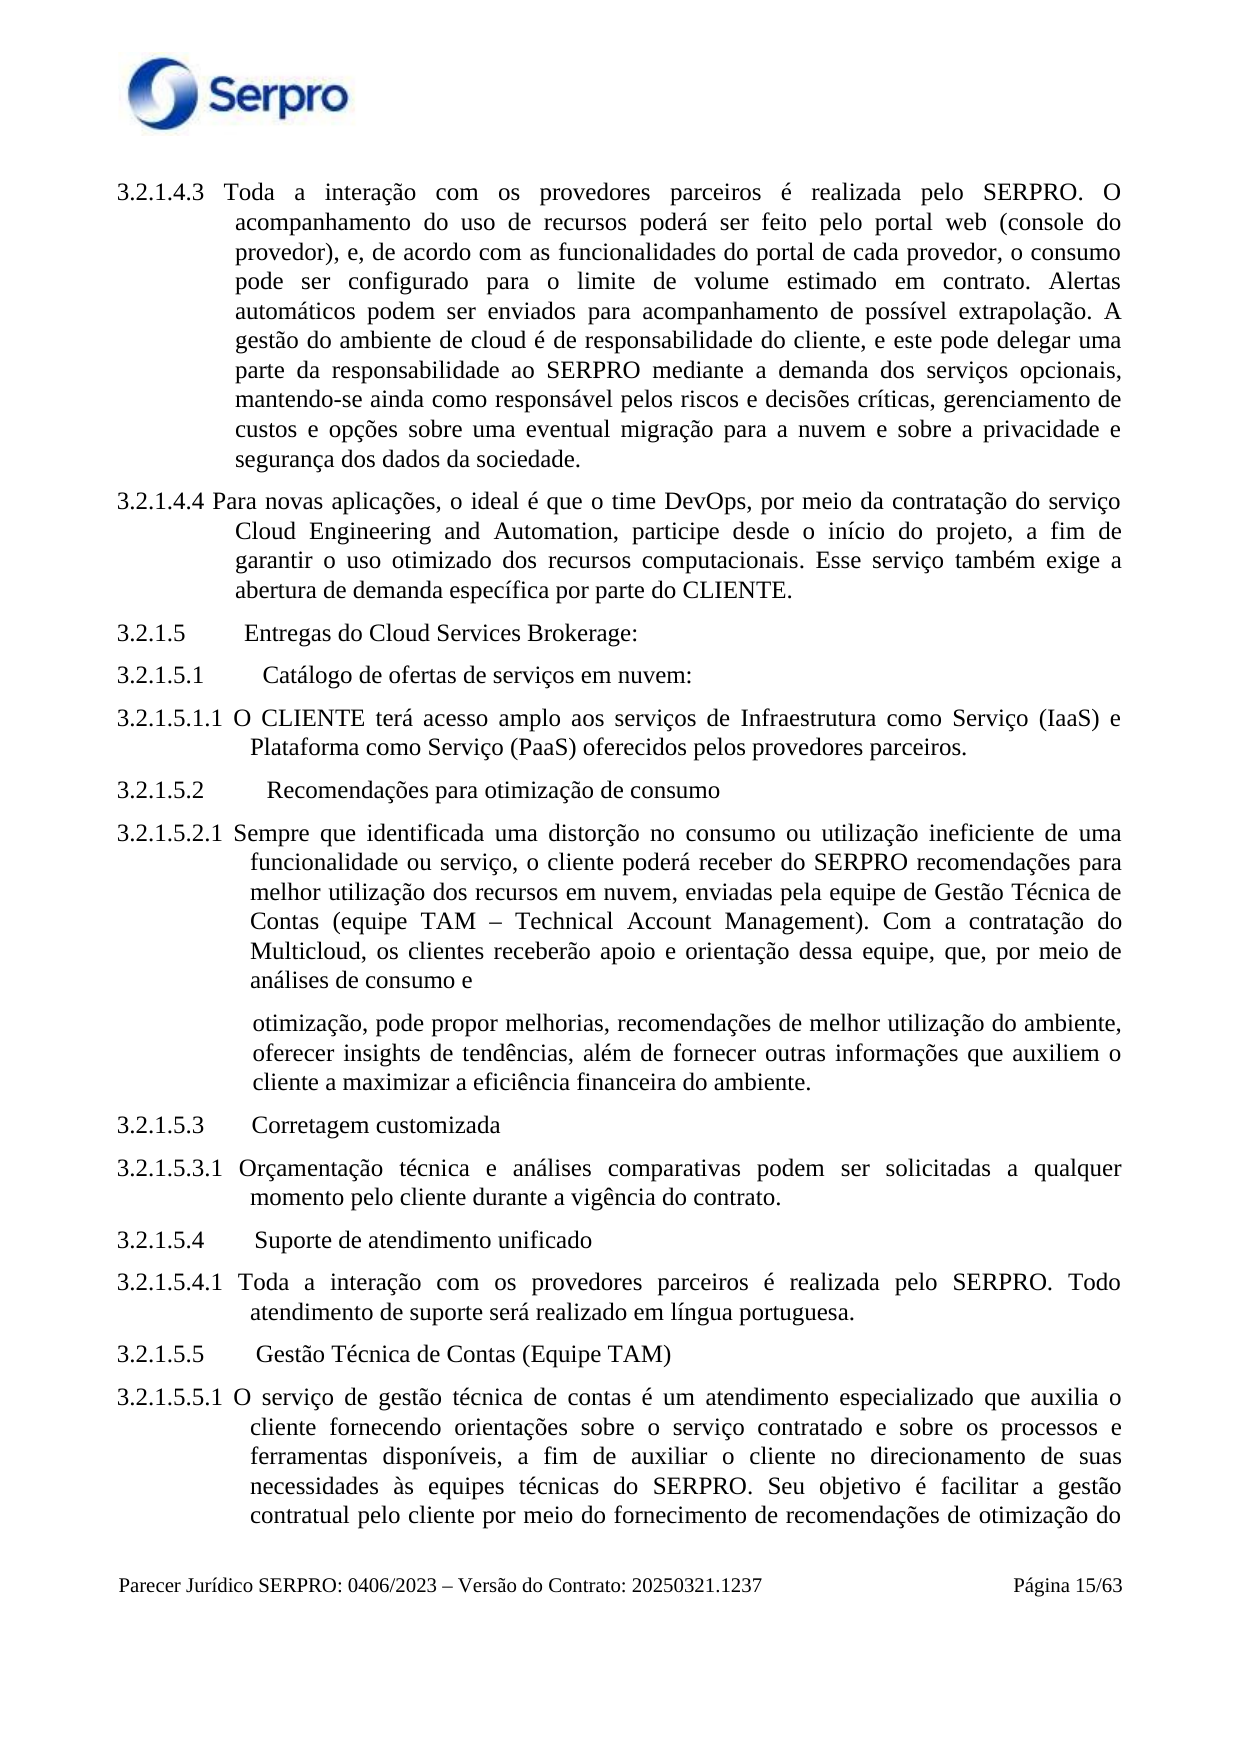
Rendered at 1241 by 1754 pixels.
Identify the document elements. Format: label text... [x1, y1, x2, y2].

text 3.2.1.4.3 Toda a interação com os provedores parceiros é realizada pelo SERPRO. O acompanhamento do uso de recursos poderá ser feito pelo portal web (console do provedor), e, de acordo com as funcionalidades do portal de cada provedor, o consumo pode ser configurado para o limite de volume estimado em contrato. Alertas automáticos podem ser enviados para acompanhamento de possível extrapolação. A gestão do ambiente de cloud é de responsabilidade do cliente, e este pode delegar uma parte da responsabilidade ao SERPRO mediante a demanda dos serviços opcionais, mantendo-se ainda como responsável pelos riscos e decisões críticas, gerenciamento de custos e opções sobre uma eventual migração para a nuvem e sobre a privacidade e segurança dos dados da sociedade. [117, 177, 1122, 472]
text 3.2.1.5.1 Catálogo de ofertas de serviços em nuvem: [117, 660, 1122, 689]
text 3.2.1.5.1.1 O CLIENTE terá acesso amplo aos serviços de Infraestrutura como Serviço (IaaS) e Plataforma como Serviço (PaaS) oferecidos pelos provedores parceiros. [117, 703, 1122, 761]
text 3.2.1.5.4 Suporte de atendimento unificado [117, 1225, 1122, 1253]
text 3.2.1.5.3 Corretagem customizada [117, 1110, 1122, 1139]
text 3.2.1.5.2 Recomendações para otimização de consumo [117, 775, 1122, 804]
text otimização, pode propor melhorias, recomendações de melhor utilização do ambiente, oferecer insights de tendências, além de fornecer outras informações que auxiliem o cliente a maximizar a eficiência financeira do ambiente. [252, 1008, 1122, 1096]
text 3.2.1.4.4 Para novas aplicações, o ideal é que o time DevOps, por meio da contratação do serviço Cloud Engineering and Automation, participe desde o início do projeto, a fim de garantir o uso otimizado dos recursos computacionais. Esse serviço também exige a abertura de demanda específica por parte do CLIENTE. [117, 486, 1122, 604]
text 3.2.1.5.5.1 O serviço de gestão técnica de contas é um atendimento especializado que auxilia o cliente fornecendo orientações sobre o serviço contratado e sobre os processos e ferramentas disponíveis, a fim de auxiliar o cliente no direcionamento de suas necessidades às equipes técnicas do SERPRO. Seu objetivo é facilitar a gestão contratual pelo cliente por meio do fornecimento de recomendações de otimização do [117, 1382, 1122, 1529]
text 3.2.1.5.3.1 Orçamentação técnica e análises comparativas podem ser solicitadas a qualquer momento pelo cliente durante a vigência do contrato. [117, 1153, 1122, 1211]
text 3.2.1.5.4.1 Toda a interação com os provedores parceiros é realizada pelo SERPRO. Todo atendimento de suporte será realizado em língua portuguesa. [117, 1267, 1122, 1326]
text 3.2.1.5.2.1 Sempre que identificada uma distorção no consumo ou utilização ineficiente de uma funcionalidade ou serviço, o cliente poderá receber do SERPRO recomendações para melhor utilização dos recursos em nuvem, enviadas pela equipe de Gestão Técnica de Contas (equipe TAM – Technical Account Management). Com a contratação do Multicloud, os clientes receberão apoio e orientação dessa equipe, que, por meio de análises de consumo e [117, 818, 1122, 994]
text 3.2.1.5.5 Gestão Técnica de Contas (Equipe TAM) [117, 1339, 1122, 1368]
text 3.2.1.5 Entregas do Cloud Services Brokerage: [117, 618, 1122, 646]
